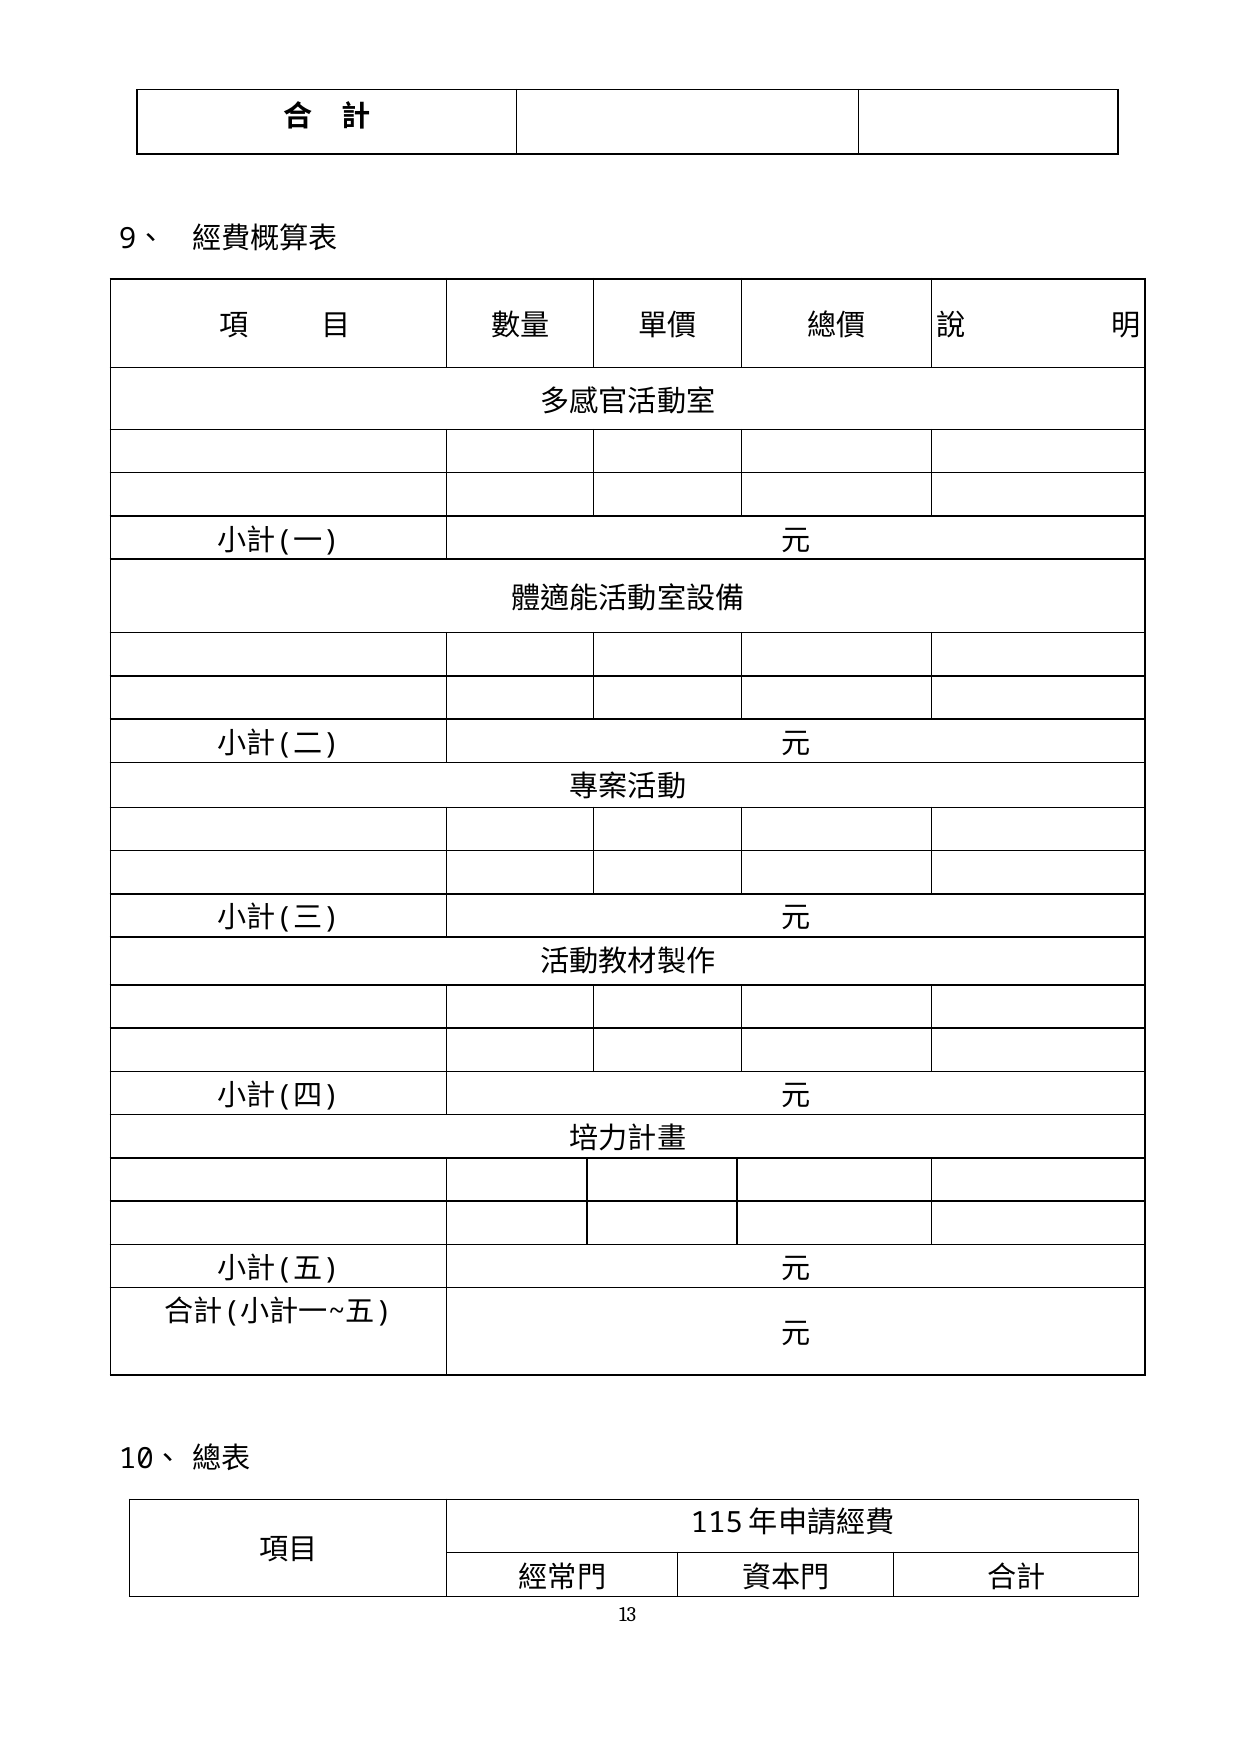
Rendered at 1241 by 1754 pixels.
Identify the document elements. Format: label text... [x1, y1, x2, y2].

table_cell 培力計畫 [111, 1115, 1144, 1157]
table_cell [111, 851, 446, 893]
table_cell 元 [447, 1072, 1144, 1114]
table_cell 資本門 [678, 1553, 893, 1596]
list 經費概算表 [119, 214, 1137, 257]
table_cell [447, 633, 593, 675]
table_cell [932, 473, 1144, 515]
table_cell [447, 1029, 593, 1071]
table_cell [111, 633, 446, 675]
table_cell 體適能活動室設備 [111, 560, 1144, 632]
table_cell [932, 677, 1144, 718]
table_cell [742, 677, 931, 718]
table_cell 元 [447, 517, 1144, 558]
table_header 說 明 [932, 280, 1144, 367]
table_cell [447, 473, 593, 515]
table_cell 活動教材製作 [111, 938, 1144, 984]
table_cell 小計(二) [111, 720, 446, 761]
table_header 115年申請經費 [447, 1500, 1138, 1552]
table_cell [738, 1202, 931, 1243]
table_cell [594, 808, 741, 850]
table_header 數量 [447, 280, 593, 367]
table_cell [742, 430, 931, 472]
table_cell [742, 808, 931, 850]
table_cell [111, 430, 446, 472]
table_header 單價 [594, 280, 741, 367]
table_cell 小計(三) [111, 895, 446, 936]
table_cell [111, 1029, 446, 1071]
table_cell [447, 430, 593, 472]
table_cell 小計(一) [111, 517, 446, 558]
table_cell [738, 1159, 931, 1200]
table_cell [517, 90, 858, 153]
table_cell [594, 473, 741, 515]
table_cell [447, 677, 593, 718]
table_cell [447, 1159, 586, 1200]
table_header 總價 [742, 280, 931, 367]
table_cell 元 [447, 1288, 1144, 1374]
table_cell [594, 430, 741, 472]
table_cell [111, 986, 446, 1027]
table_cell 合計 [894, 1553, 1138, 1596]
table_cell [594, 633, 741, 675]
table_cell 經常門 [447, 1553, 677, 1596]
table_cell [932, 851, 1144, 893]
table_cell [111, 808, 446, 850]
table_cell [742, 473, 931, 515]
table_cell [447, 851, 593, 893]
table_cell [594, 1029, 741, 1071]
table_cell 合計(小計一~五) [111, 1288, 446, 1374]
table_cell [111, 1159, 446, 1200]
table_cell [588, 1202, 736, 1243]
table_cell [111, 677, 446, 718]
table_cell [932, 633, 1144, 675]
table_cell [932, 1202, 1144, 1243]
list 總表 [119, 1435, 1137, 1477]
table_cell [447, 1202, 586, 1243]
table_cell [594, 986, 741, 1027]
table_cell [859, 90, 1117, 153]
table_cell [742, 1029, 931, 1071]
table_cell [932, 986, 1144, 1027]
table_cell [932, 1029, 1144, 1071]
table_header 項 目 [111, 280, 446, 367]
table_cell 專案活動 [111, 763, 1144, 807]
table_cell [447, 808, 593, 850]
table_cell 多感官活動室 [111, 368, 1144, 429]
table_cell [447, 986, 593, 1027]
table_cell [742, 986, 931, 1027]
table_cell [742, 851, 931, 893]
table_cell [742, 633, 931, 675]
table_cell [111, 473, 446, 515]
table_cell [594, 851, 741, 893]
table_cell 小計(五) [111, 1245, 446, 1287]
table_cell [932, 1159, 1144, 1200]
table_header 項目 [130, 1500, 446, 1596]
table_cell [588, 1159, 736, 1200]
table_cell 小計(四) [111, 1072, 446, 1114]
table_cell [594, 677, 741, 718]
table_cell [111, 1202, 446, 1243]
table_cell 元 [447, 720, 1144, 761]
table_cell [932, 808, 1144, 850]
table_cell 元 [447, 1245, 1144, 1287]
table_cell 合 計 [138, 90, 516, 153]
table_cell 元 [447, 895, 1144, 936]
table_cell [932, 430, 1144, 472]
